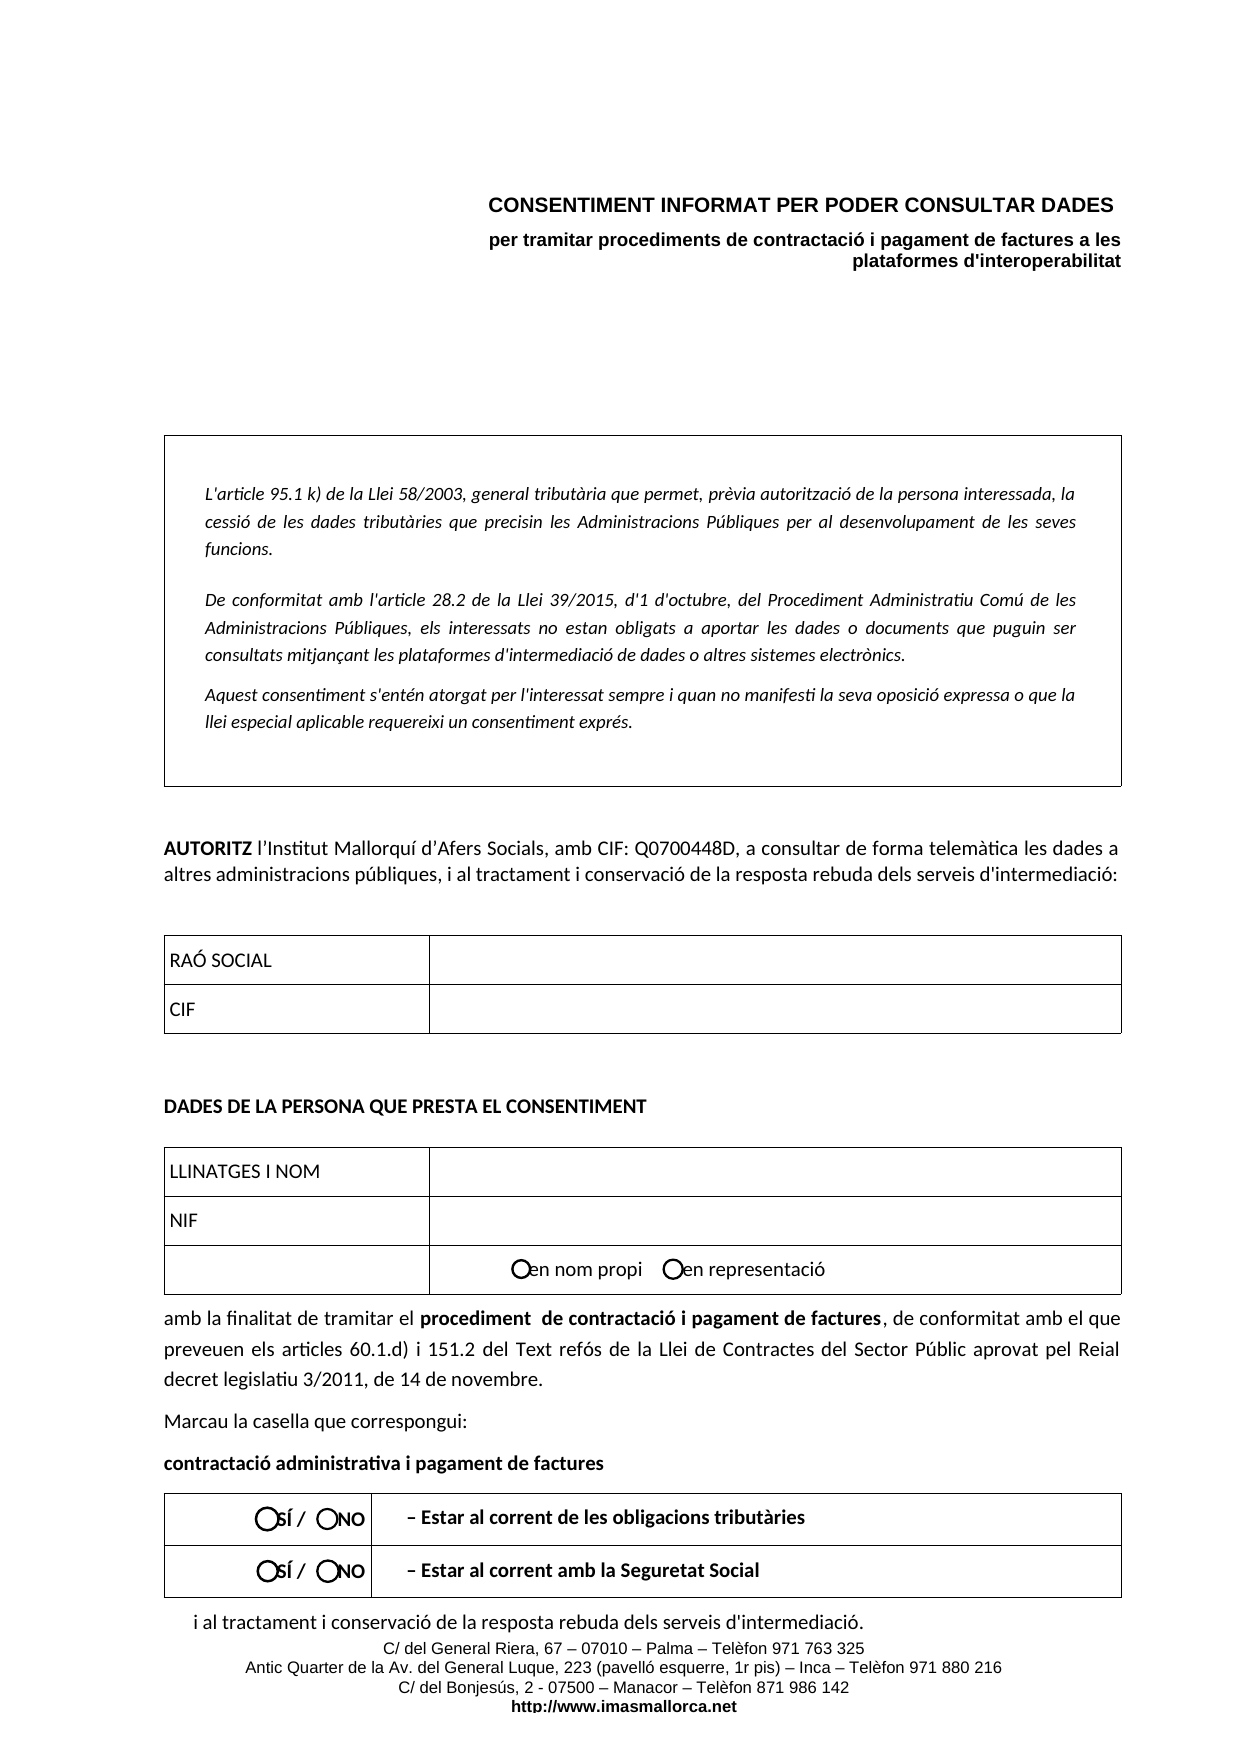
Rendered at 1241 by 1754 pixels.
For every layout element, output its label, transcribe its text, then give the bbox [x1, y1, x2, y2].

text DADES DE LA PERSONA QUE PRESTA EL CONSENTIMENT [164, 1093, 1121, 1118]
table_cell [430, 1197, 1121, 1245]
table_cell SÍ / NO [165, 1546, 371, 1597]
table_header LLINATGES I NOM [165, 1148, 429, 1196]
table_header [430, 936, 1121, 984]
table_cell CIF [165, 985, 429, 1033]
text contractació administrativa i pagament de factures [164, 1451, 1121, 1476]
table_cell NIF [165, 1197, 429, 1245]
table_cell [165, 1246, 429, 1293]
table_header RAÓ SOCIAL [165, 936, 429, 984]
table_cell – Estar al corrent amb la Seguretat Social [372, 1546, 1121, 1597]
text Marcau la casella que correspongui: [164, 1408, 1121, 1434]
table_header SÍ / NO [165, 1494, 371, 1545]
table_cell [430, 985, 1121, 1033]
text amb la finalitat de tramitar el procediment de contractació i pagament de factures, de conformitat amb el que preveuen els articles 60.1.d) i 151.2 del Text refós de la Llei de Contractes del Sector Públic aprovat pel Reial decret legislatiu 3/2011, de 14 de novembre. [164, 1305, 1121, 1392]
text i al tractament i conservació de la resposta rebuda dels serveis d'intermediació. [193, 1609, 1121, 1634]
table_cell en nom propi en representació [430, 1246, 1121, 1293]
table_header L'article 95.1 k) de la Llei 58/2003, general tributària que permet, prèvia autorització de la persona interessada, la cessió de les dades tributàries que precisin les Administracions Públiques per al desenvolupament de les seves funcions. De conformitat amb l'article 28.2 de la Llei 39/2015, d'1 d'octubre, del Procediment Administratiu Comú de les Administracions Públiques, els interessats no estan obligats a aportar les dades o documents que puguin ser consultats mitjançant les plataformes d'intermediació de dades o altres sistemes electrònics. Aquest consentiment s'entén atorgat per l'interessat sempre i quan no manifesti la seva oposició expressa o que la llei especial aplicable requereixi un consentiment exprés. [165, 436, 1121, 786]
text AUTORITZ l’Institut Mallorquí d’Afers Socials, amb CIF: Q0700448D, a consultar de forma telemàtica les dades a altres administracions públiques, i al tractament i conservació de la resposta rebuda dels serveis d'intermediació: [164, 835, 1121, 886]
table_header – Estar al corrent de les obligacions tributàries [372, 1494, 1121, 1545]
table_header [430, 1148, 1121, 1196]
